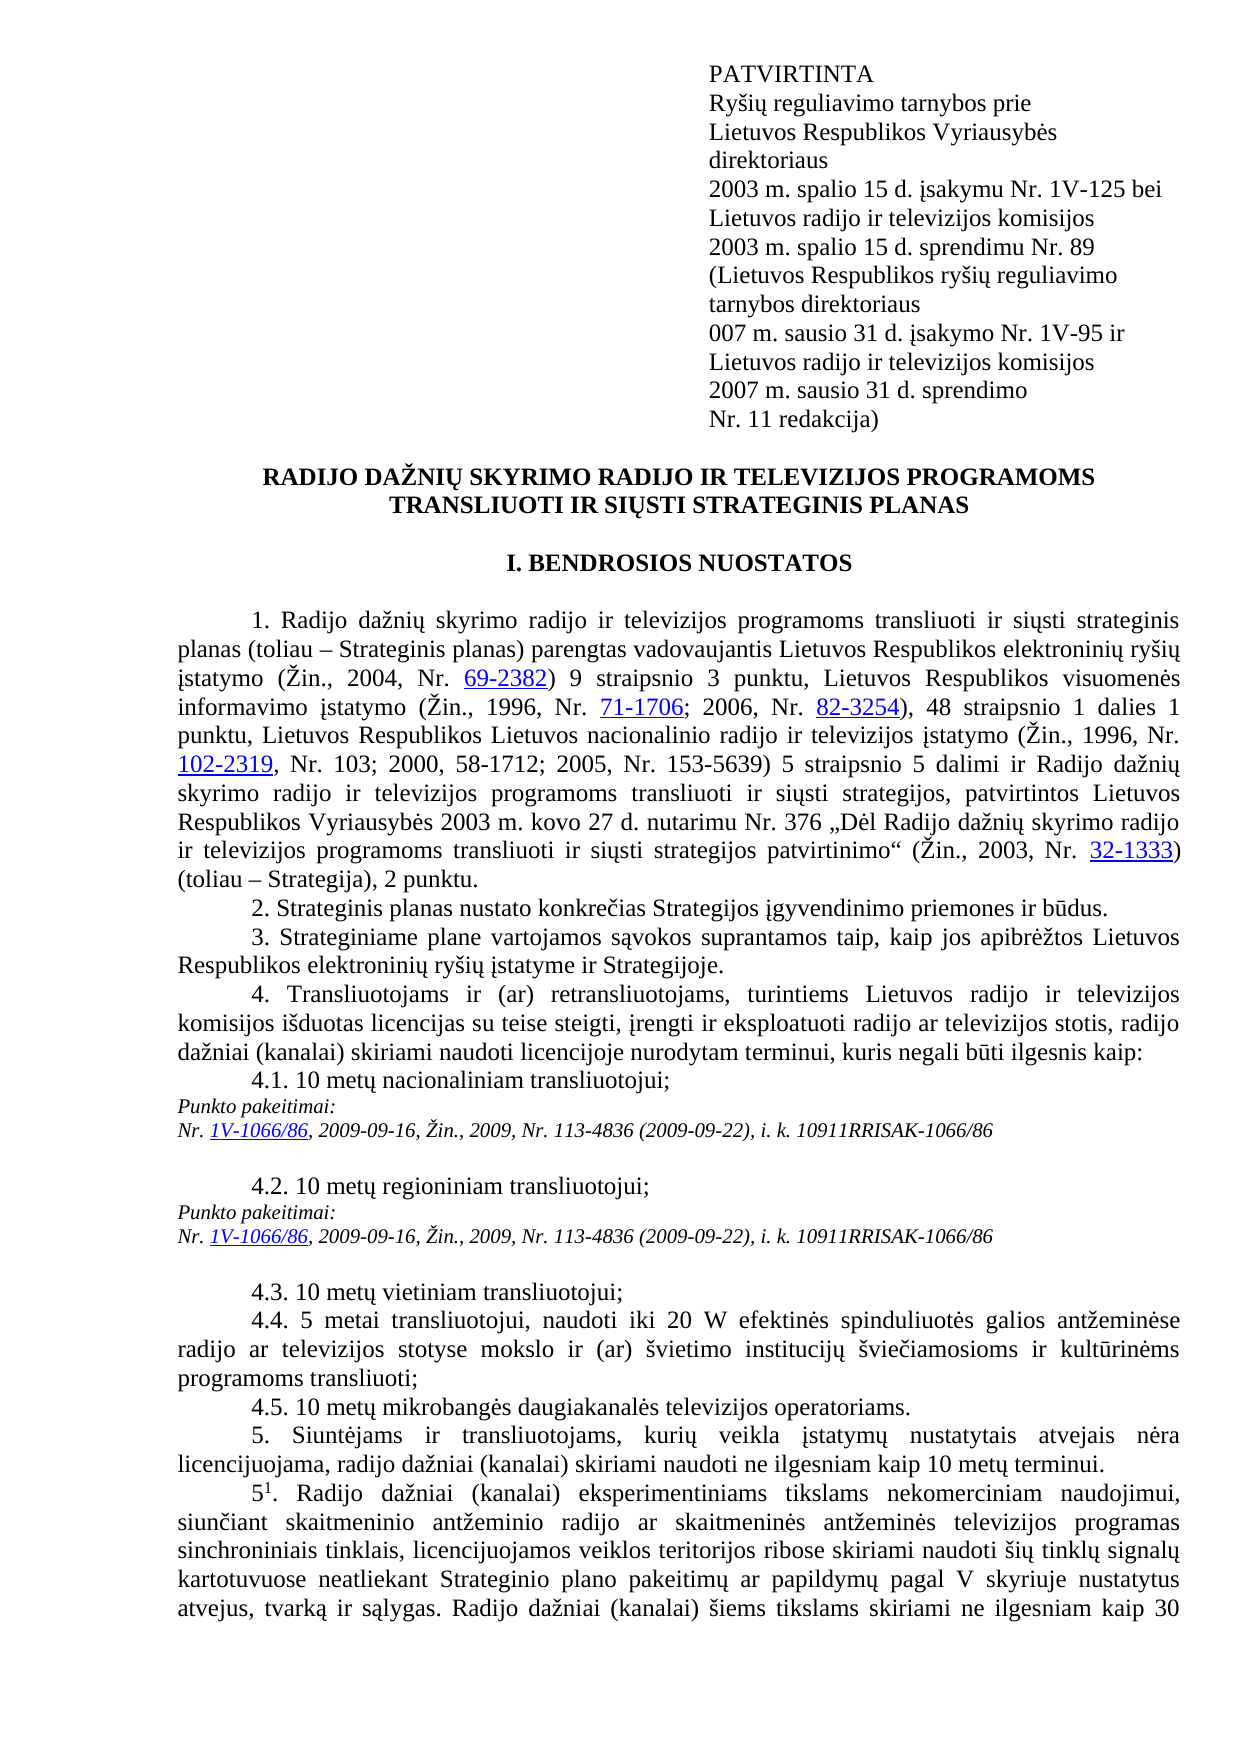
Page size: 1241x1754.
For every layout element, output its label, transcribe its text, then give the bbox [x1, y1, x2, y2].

text 4.5. 10 metų mikrobangės daugiakanalės televizijos operatoriams. [177, 1392, 1181, 1420]
text 4.2. 10 metų regioniniam transliuotojui; [177, 1171, 1181, 1200]
text 4. Transliuotojams ir (ar) retransliuotojams, turintiems Lietuvos radijo ir televizijos komisijos išduotas licencijas su teise steigti, įrengti ir eksploatuoti radijo ar televizijos stotis, radijo dažniai (kanalai) skiriami naudoti licencijoje nurodytam terminui, kuris negali būti ilgesnis kaip: [177, 979, 1181, 1065]
text 2003 m. spalio 15 d. įsakymu Nr. 1V-125 bei [709, 174, 1181, 203]
text 4.3. 10 metų vietiniam transliuotojui; [177, 1277, 1181, 1305]
text 007 m. sausio 31 d. įsakymo Nr. 1V-95 ir [709, 318, 1181, 347]
text Lietuvos radijo ir televizijos komisijos [709, 347, 1181, 375]
text PATVIRTINTA [709, 59, 1181, 88]
text Ryšių reguliavimo tarnybos prie [709, 88, 1181, 117]
text (Lietuvos Respublikos ryšių reguliavimo [709, 260, 1181, 289]
text RADIJO DAŽNIŲ SKYRIMO RADIJO IR TELEVIZIJOS PROGRAMOMS TRANSLIUOTI IR SIŲSTI STRATEGINIS PLANAS [177, 462, 1181, 519]
text 5. Siuntėjams ir transliuotojams, kurių veikla įstatymų nustatytais atvejais nėra licencijuojama, radijo dažniai (kanalai) skiriami naudoti ne ilgesniam kaip 10 metų terminui. [177, 1420, 1181, 1478]
text Punkto pakeitimai: [177, 1200, 1181, 1224]
text 4.1. 10 metų nacionaliniam transliuotojui; [177, 1065, 1181, 1094]
text direktoriaus [709, 145, 1181, 174]
text Lietuvos radijo ir televizijos komisijos [709, 203, 1181, 232]
text 2. Strateginis planas nustato konkrečias Strategijos įgyvendinimo priemones ir būdus. [177, 893, 1181, 922]
text Nr. 1V-1066/86, 2009-09-16, Žin., 2009, Nr. 113-4836 (2009-09-22), i. k. 10911RRISAK-1066/86 [177, 1224, 1181, 1248]
text Punkto pakeitimai: [177, 1094, 1181, 1118]
text 3. Strateginiame plane vartojamos sąvokos suprantamos taip, kaip jos apibrėžtos Lietuvos Respublikos elektroninių ryšių įstatyme ir Strategijoje. [177, 922, 1181, 979]
text 1. Radijo dažnių skyrimo radijo ir televizijos programoms transliuoti ir siųsti strateginis planas (toliau – Strateginis planas) parengtas vadovaujantis Lietuvos Respublikos elektroninių ryšių įstatymo (Žin., 2004, Nr. 69-2382) 9 straipsnio 3 punktu, Lietuvos Respublikos visuomenės informavimo įstatymo (Žin., 1996, Nr. 71-1706; 2006, Nr. 82-3254), 48 straipsnio 1 dalies 1 punktu, Lietuvos Respublikos Lietuvos nacionalinio radijo ir televizijos įstatymo (Žin., 1996, Nr. 102-2319, Nr. 103; 2000, 58-1712; 2005, Nr. 153-5639) 5 straipsnio 5 dalimi ir Radijo dažnių skyrimo radijo ir televizijos programoms transliuoti ir siųsti strategijos, patvirtintos Lietuvos Respublikos Vyriausybės 2003 m. kovo 27 d. nutarimu Nr. 376 „Dėl Radijo dažnių skyrimo radijo ir televizijos programoms transliuoti ir siųsti strategijos patvirtinimo“ (Žin., 2003, Nr. 32-1333) (toliau – Strategija), 2 punktu. [177, 605, 1181, 893]
text I. BENDROSIOS NUOSTATOS [177, 548, 1181, 577]
text Nr. 11 redakcija) [709, 404, 1181, 433]
text 2003 m. spalio 15 d. sprendimu Nr. 89 [709, 232, 1181, 260]
text tarnybos direktoriaus [709, 289, 1181, 318]
text 4.4. 5 metai transliuotojui, naudoti iki 20 W efektinės spinduliuotės galios antžeminėse radijo ar televizijos stotyse mokslo ir (ar) švietimo institucijų šviečiamosioms ir kultūrinėms programoms transliuoti; [177, 1305, 1181, 1392]
text 51. Radijo dažniai (kanalai) eksperimentiniams tikslams nekomerciniam naudojimui, siunčiant skaitmeninio antžeminio radijo ar skaitmeninės antžeminės televizijos programas sinchroniniais tinklais, licencijuojamos veiklos teritorijos ribose skiriami naudoti šių tinklų signalų kartotuvuose neatliekant Strateginio plano pakeitimų ar papildymų pagal V skyriuje nustatytus atvejus, tvarką ir sąlygas. Radijo dažniai (kanalai) šiems tikslams skiriami ne ilgesniam kaip 30 [177, 1478, 1181, 1622]
text 2007 m. sausio 31 d. sprendimo [709, 375, 1181, 404]
text Lietuvos Respublikos Vyriausybės [709, 117, 1181, 145]
text Nr. 1V-1066/86, 2009-09-16, Žin., 2009, Nr. 113-4836 (2009-09-22), i. k. 10911RRISAK-1066/86 [177, 1118, 1181, 1142]
